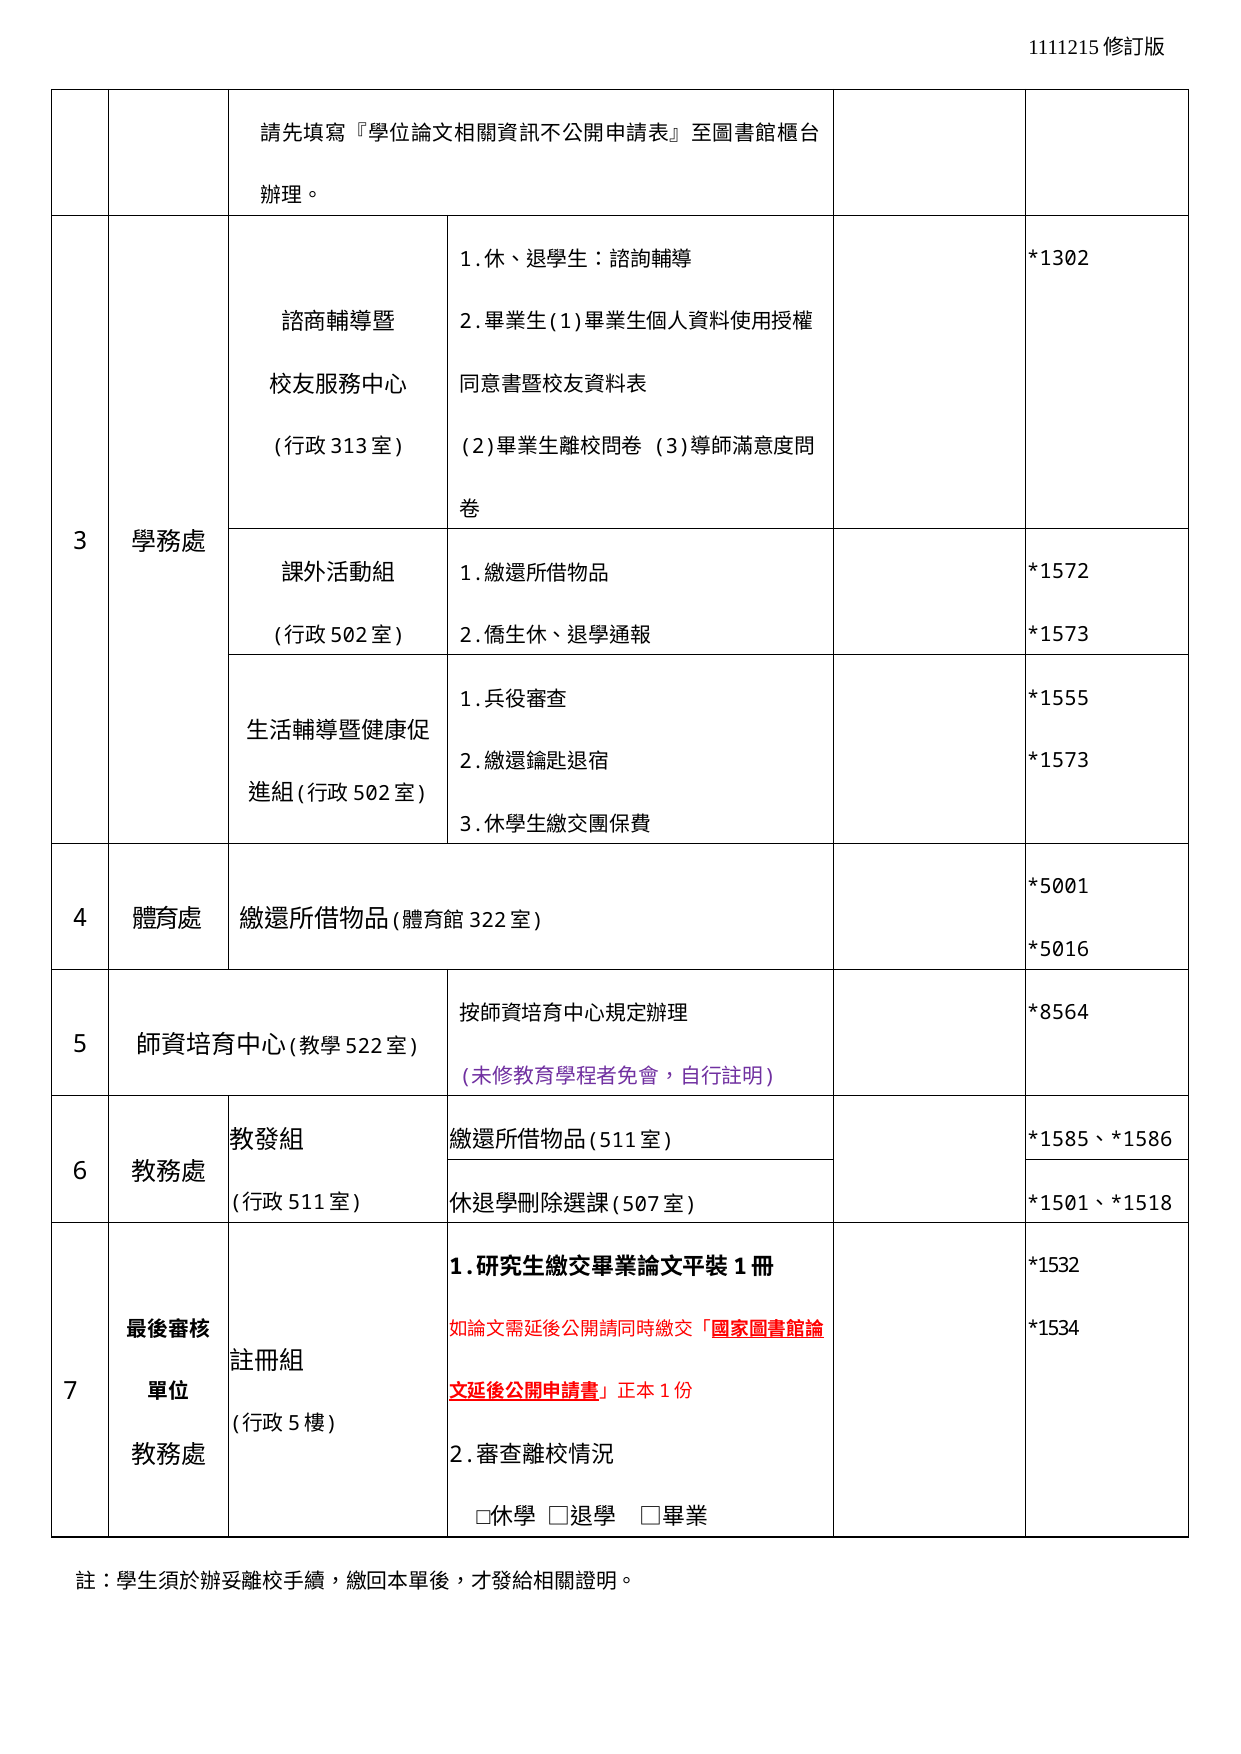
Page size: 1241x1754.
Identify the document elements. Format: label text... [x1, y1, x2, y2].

text 註：學生須於辦妥離校手續，繳回本單後，才發給相關證明。 [75, 1538, 1165, 1600]
table_cell 休退學刪除選課(507室) [448, 1160, 833, 1222]
table_cell 1.研究生繳交畢業論文平裝1冊 如論文需延後公開請同時繳交「國家圖書館論文延後公開申請書」正本1份 2.審查離校情況 □休學 □退學 □畢業 [448, 1223, 833, 1536]
table_cell *1585、*1586 [1026, 1096, 1188, 1158]
table_cell *1532 *1534 [1026, 1223, 1188, 1536]
table_cell [52, 90, 108, 215]
table_cell 課外活動組 (行政502室) [229, 529, 447, 654]
table_cell 請先填寫『學位論文相關資訊不公開申請表』至圖書館櫃台辦理。 [229, 90, 833, 215]
table_cell 1.兵役審查 2.繳還鑰匙退宿 3.休學生繳交團保費 [448, 655, 833, 843]
table_cell [834, 844, 1025, 969]
table_cell *1555 *1573 [1026, 655, 1188, 843]
table_cell [834, 90, 1025, 215]
table_cell 註冊組 (行政5樓) [229, 1223, 447, 1536]
table_cell 4 [52, 844, 108, 969]
table_cell 師資培育中心(教學522室) [109, 970, 447, 1095]
table_cell *8564 [1026, 970, 1188, 1095]
table_cell 教發組 (行政511室) [229, 1096, 447, 1222]
table_cell [834, 1096, 1025, 1222]
table_cell 體育處 [109, 844, 228, 969]
table_cell 7 [52, 1223, 108, 1536]
table_cell 1.休、退學生：諮詢輔導 2.畢業生(1)畢業生個人資料使用授權同意書暨校友資料表 (2)畢業生離校問卷 (3)導師滿意度問卷 [448, 216, 833, 528]
table_cell [834, 970, 1025, 1095]
table_cell *1501、*1518 [1026, 1160, 1188, 1222]
table_cell 教務處 [109, 1096, 228, 1222]
table_cell 生活輔導暨健康促進組(行政502室) [229, 655, 447, 843]
table_cell 繳還所借物品(體育館322室) [229, 844, 833, 969]
table_cell 6 [52, 1096, 108, 1222]
table_cell 按師資培育中心規定辦理 (未修教育學程者免會，自行註明) [448, 970, 833, 1095]
table_cell [834, 529, 1025, 654]
table_cell [834, 216, 1025, 528]
table_cell *5001 *5016 [1026, 844, 1188, 969]
table_cell [834, 1223, 1025, 1536]
table_cell 學務處 [109, 216, 228, 843]
table_cell [1026, 90, 1188, 215]
table_cell 1.繳還所借物品 2.僑生休、退學通報 [448, 529, 833, 654]
table_cell 3 [52, 216, 108, 843]
table_cell *1302 [1026, 216, 1188, 528]
table_cell 繳還所借物品(511室) [448, 1096, 833, 1158]
table_cell [834, 655, 1025, 843]
table_cell 諮商輔導暨 校友服務中心 (行政313室) [229, 216, 447, 528]
table_cell [109, 90, 228, 215]
table_cell 5 [52, 970, 108, 1095]
table_cell *1572 *1573 [1026, 529, 1188, 654]
table_cell 最後審核單位 教務處 [109, 1223, 228, 1536]
